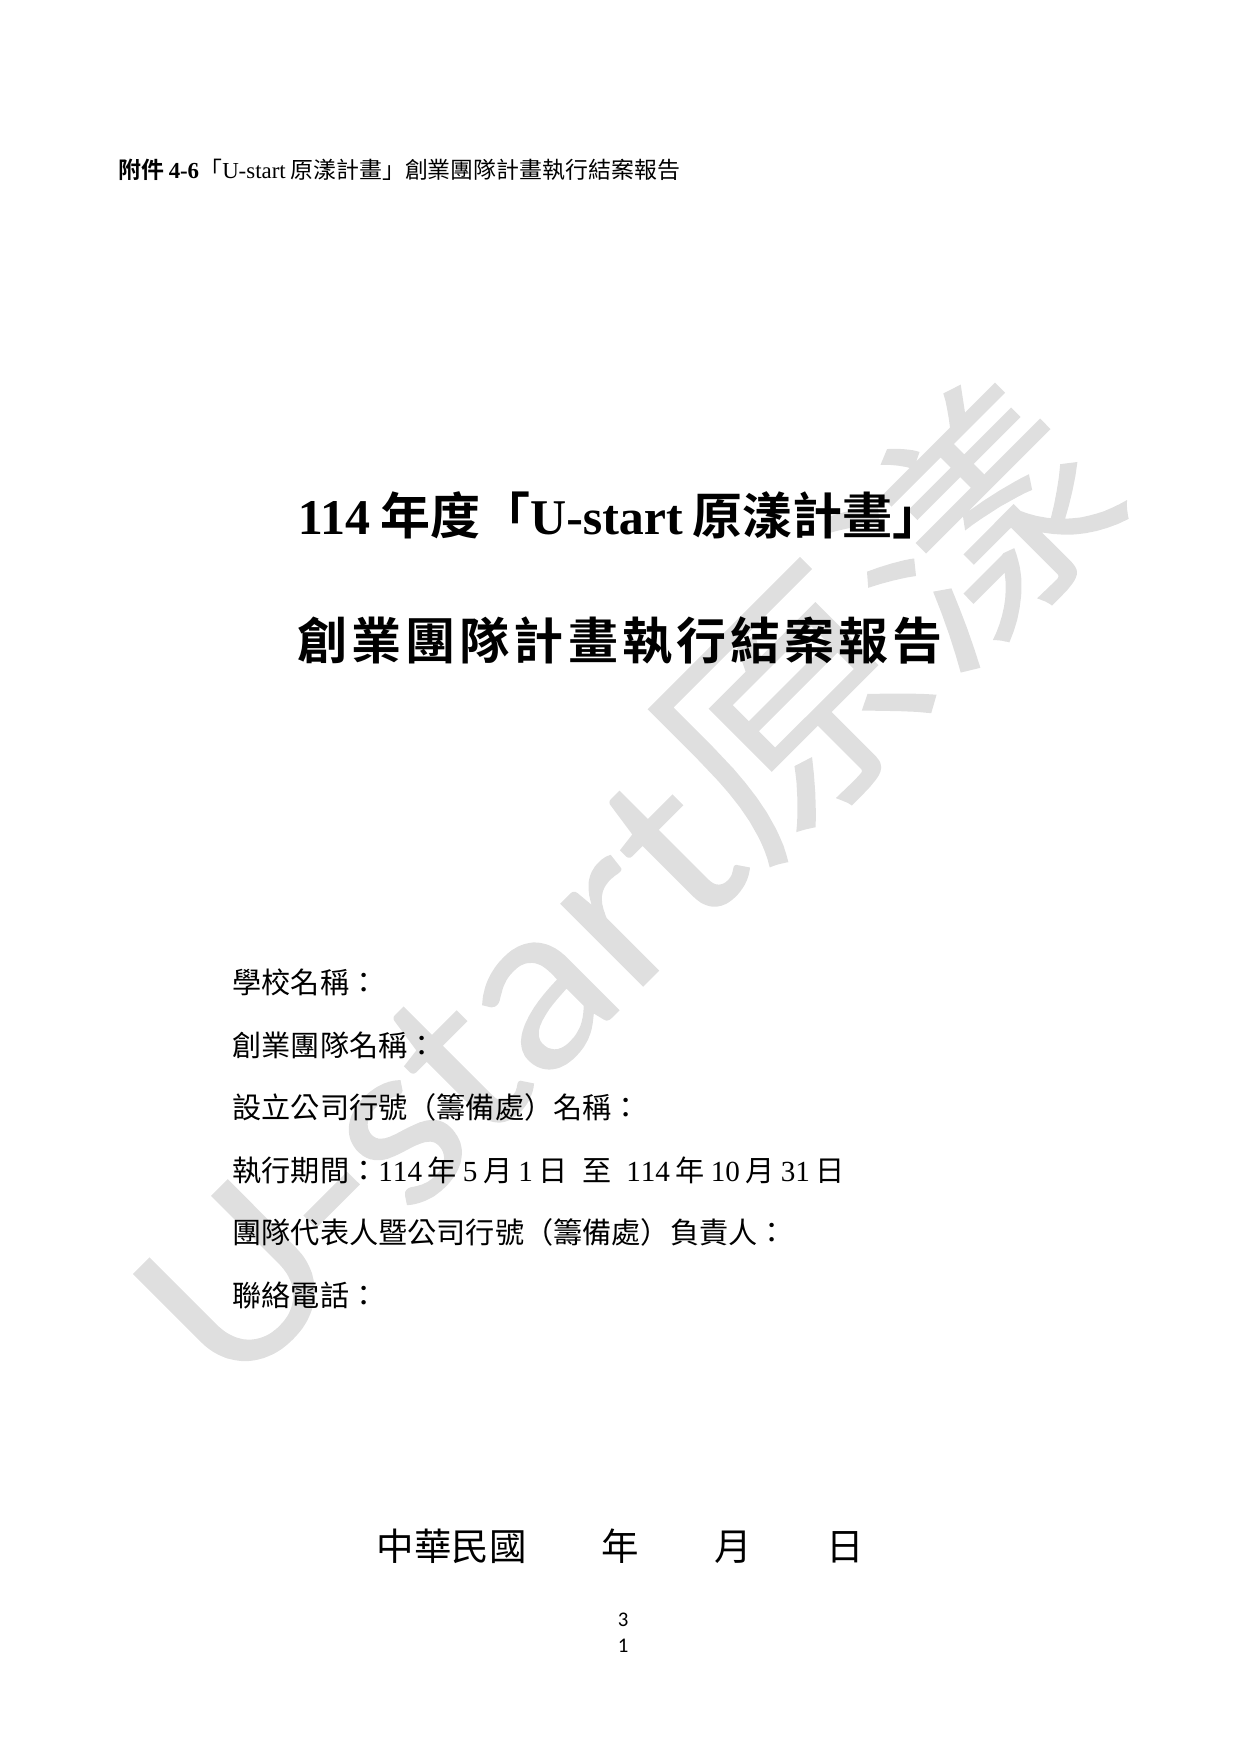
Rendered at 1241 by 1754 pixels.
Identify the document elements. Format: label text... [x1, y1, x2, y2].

table_cell [539, 1002, 583, 1049]
text 114年度「U-start原漾計畫」 [118, 439, 1122, 564]
table_cell 執行期間：114年5月1日 至 114年10月31日 [221, 1127, 444, 1189]
table_cell 聯絡電話： [301, 1252, 1018, 1314]
table_cell 執行期間：114年5月1日 至 114年10月31日 [445, 1127, 1018, 1189]
table_cell 設立公司行號（籌備處）名稱： [221, 1065, 1018, 1127]
table_cell 創業團隊名稱： [221, 1002, 537, 1064]
text 創業團隊計畫執行結案報告 [757, 564, 1122, 689]
text 附件4-6「U-start原漾計畫」創業團隊計畫執行結案報告 [118, 127, 1122, 189]
text 創業團隊計畫執行結案報告 [118, 564, 791, 689]
text 中華民國 年 月 日 [118, 1502, 1122, 1564]
text 創業團隊計畫執行結案報告 [803, 654, 852, 689]
table_header 學校名稱： [221, 940, 1018, 1002]
table_cell [569, 1002, 1018, 1064]
text 創業團隊計畫執行結案報告 [750, 652, 806, 689]
table_cell 團隊代表人暨公司行號（籌備處）負責人： [240, 1190, 1018, 1252]
text 創業團隊計畫執行結案報告 [694, 647, 745, 689]
table_cell 聯絡電話： [221, 1252, 293, 1314]
table_cell 團隊代表人暨公司行號（籌備處）負責人： [221, 1207, 266, 1252]
